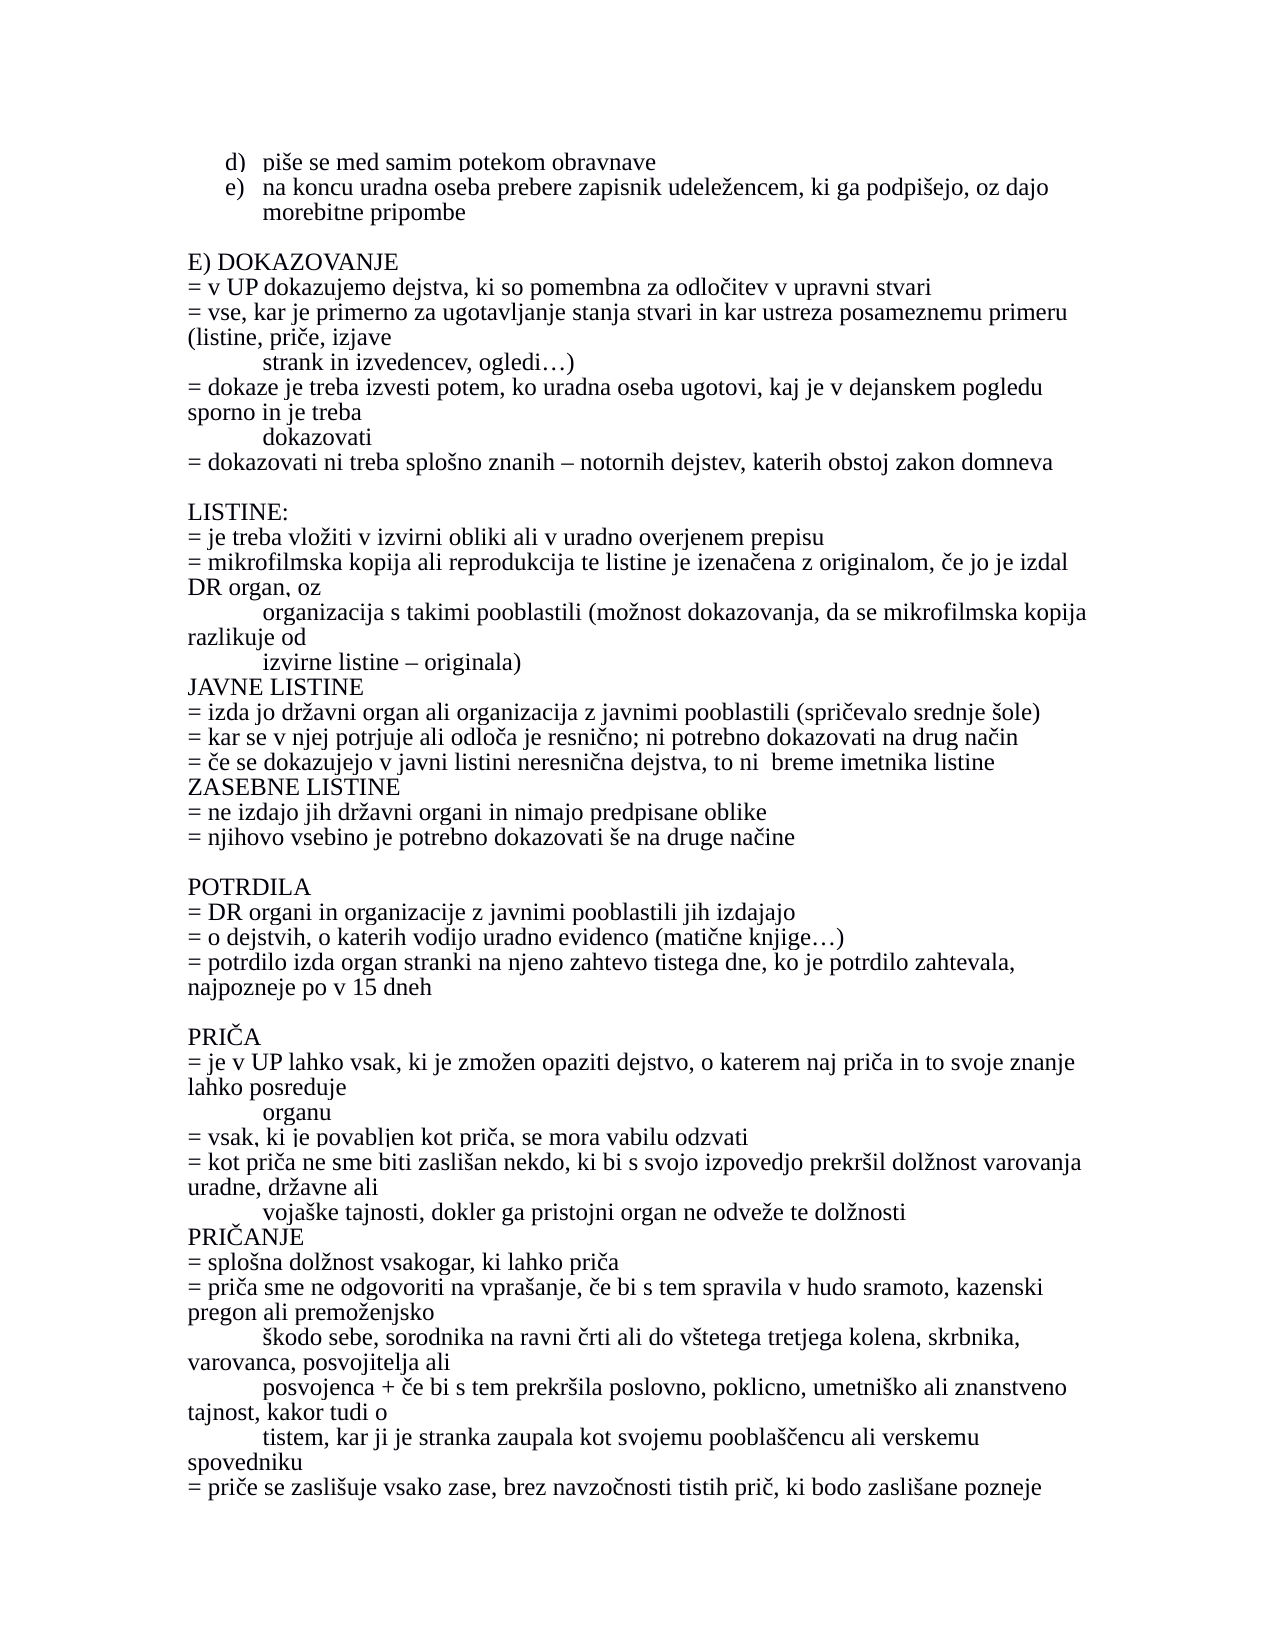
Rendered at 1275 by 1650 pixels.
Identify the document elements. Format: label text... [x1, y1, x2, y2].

text = DR organi in organizacije z javnimi pooblastili jih izdajajo [187, 900, 1087, 925]
text = splošna dolžnost vsakogar, ki lahko priča [187, 1250, 1087, 1275]
text izvirne listine – originala) [187, 650, 1087, 675]
text vojaške tajnosti, dokler ga pristojni organ ne odveže te dolžnosti [187, 1200, 1087, 1225]
text PRIČA [187, 1025, 1087, 1050]
text POTRDILA [187, 875, 1087, 900]
text škodo sebe, sorodnika na ravni črti ali do vštetega tretjega kolena, skrbnika, varovanca, posvojitelja ali [187, 1325, 1087, 1375]
text organu [187, 1100, 1087, 1125]
text = njihovo vsebino je potrebno dokazovati še na druge načine [187, 825, 1087, 850]
text = kar se v njej potrjuje ali odloča je resnično; ni potrebno dokazovati na drug način [187, 725, 1087, 750]
text = priče se zaslišuje vsako zase, brez navzočnosti tistih prič, ki bodo zaslišane pozneje [187, 1475, 1087, 1500]
text = vse, kar je primerno za ugotavljanje stanja stvari in kar ustreza posameznemu primeru (listine, priče, izjave [187, 300, 1087, 350]
text LISTINE: [187, 500, 1087, 525]
text = o dejstvih, o katerih vodijo uradno evidenco (matične knjige…) [187, 925, 1087, 950]
text = kot priča ne sme biti zaslišan nekdo, ki bi s svojo izpovedjo prekršil dolžnost varovanja uradne, državne ali [187, 1150, 1087, 1200]
text = potrdilo izda organ stranki na njeno zahtevo tistega dne, ko je potrdilo zahtevala, najpozneje po v 15 dneh [187, 950, 1087, 1000]
text dokazovati [187, 425, 1087, 450]
text = vsak, ki je povabljen kot priča, se mora vabilu odzvati [187, 1125, 1087, 1150]
text PRIČANJE [187, 1225, 1087, 1250]
text e) na koncu uradna oseba prebere zapisnik udeležencem, ki ga podpišejo, oz dajo morebitne pripombe [225, 175, 1087, 225]
text = je v UP lahko vsak, ki je zmožen opaziti dejstvo, o katerem naj priča in to svoje znanje lahko posreduje [187, 1050, 1087, 1100]
text strank in izvedencev, ogledi…) [187, 350, 1087, 375]
text = je treba vložiti v izvirni obliki ali v uradno overjenem prepisu [187, 525, 1087, 550]
text d) piše se med samim potekom obravnave [225, 150, 1087, 175]
text = izda jo državni organ ali organizacija z javnimi pooblastili (spričevalo srednje šole) [187, 700, 1087, 725]
text = dokazovati ni treba splošno znanih – notornih dejstev, katerih obstoj zakon domneva [187, 450, 1087, 475]
text = v UP dokazujemo dejstva, ki so pomembna za odločitev v upravni stvari [187, 275, 1087, 300]
text posvojenca + če bi s tem prekršila poslovno, poklicno, umetniško ali znanstveno tajnost, kakor tudi o [187, 1375, 1087, 1425]
text = ne izdajo jih državni organi in nimajo predpisane oblike [187, 800, 1087, 825]
text JAVNE LISTINE [187, 675, 1087, 700]
text tistem, kar ji je stranka zaupala kot svojemu pooblaščencu ali verskemu spovedniku [187, 1425, 1087, 1475]
text ZASEBNE LISTINE [187, 775, 1087, 800]
text E) DOKAZOVANJE [187, 250, 1087, 275]
text organizacija s takimi pooblastili (možnost dokazovanja, da se mikrofilmska kopija razlikuje od [187, 600, 1087, 650]
text = dokaze je treba izvesti potem, ko uradna oseba ugotovi, kaj je v dejanskem pogledu sporno in je treba [187, 375, 1087, 425]
text = če se dokazujejo v javni listini neresnična dejstva, to ni breme imetnika listine [187, 750, 1087, 775]
text = mikrofilmska kopija ali reprodukcija te listine je izenačena z originalom, če jo je izdal DR organ, oz [187, 550, 1087, 600]
text = priča sme ne odgovoriti na vprašanje, če bi s tem spravila v hudo sramoto, kazenski pregon ali premoženjsko [187, 1275, 1087, 1325]
